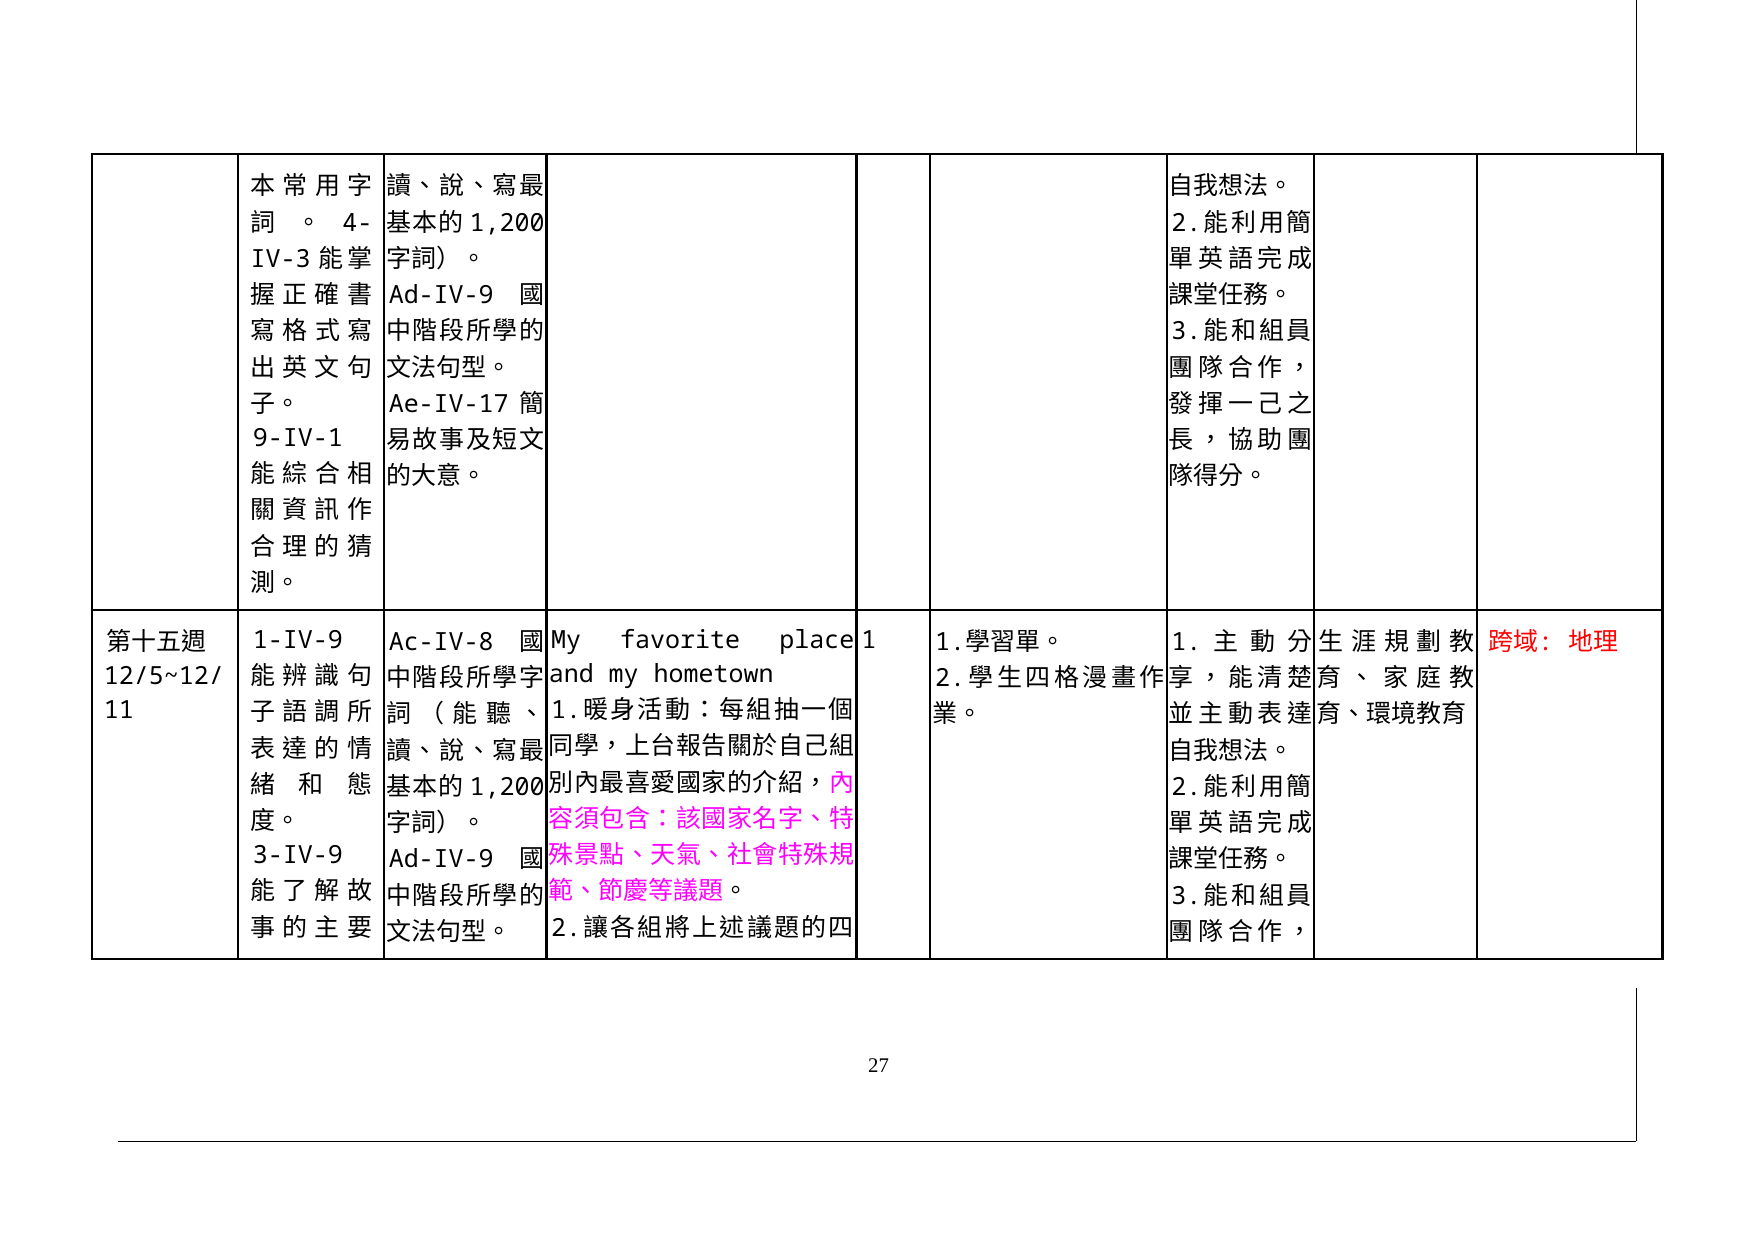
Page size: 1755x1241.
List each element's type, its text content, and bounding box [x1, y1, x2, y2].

table_cell [858, 155, 929, 609]
table_cell 1.學習單。 2.學生四格漫畫作業。 [931, 611, 1166, 958]
table_cell 生涯規劃教育、家庭教育、環境教育 [1315, 611, 1476, 958]
table_cell 1 [858, 611, 929, 958]
table_cell 1-IV-9能辨識句子語調所表達的情緒和態度。 3-IV-9能了解故事的主要 [239, 611, 383, 958]
table_cell 第十五週12/5~12/11 [93, 611, 237, 958]
table_cell [1478, 155, 1661, 609]
table_cell [1315, 155, 1476, 609]
table_cell Ac-IV-8國中階段所學字詞（能聽、讀、說、寫最基本的1,200字詞）。 Ad-IV-9國中階段所學的文法句型。 [385, 611, 545, 958]
table_cell 1.主動分享，能清楚並主動表達自我想法。 2.能利用簡單英語完成課堂任務。 3.能和組員團隊合作， [1168, 611, 1313, 958]
table_cell 本常用字詞。4-IV-3能掌握正確書寫格式寫出英文句子。 9-IV-1 能綜合相關資訊作合理的猜測。 [239, 155, 383, 609]
table_cell My favorite place and my hometown 1.暖身活動：每組抽一個同學，上台報告關於自己組別內最喜愛國家的介紹，內容須包含：該國家名字、特殊景點、天氣、社會特殊規範、節慶等議題。 2.讓各組將上述議題的四 [548, 611, 855, 958]
table_cell [931, 155, 1166, 609]
table_cell 自我想法。 2.能利用簡單英語完成課堂任務。 3.能和組員團隊合作，發揮一己之長，協助團隊得分。 [1168, 155, 1313, 609]
table_cell [93, 155, 237, 609]
table_cell [548, 155, 855, 609]
table_cell 跨域: 地理 [1478, 611, 1661, 958]
table_cell 讀、說、寫最基本的1,200字詞）。 Ad-IV-9國中階段所學的文法句型。 Ae-IV-17簡易故事及短文的大意。 [385, 155, 545, 609]
